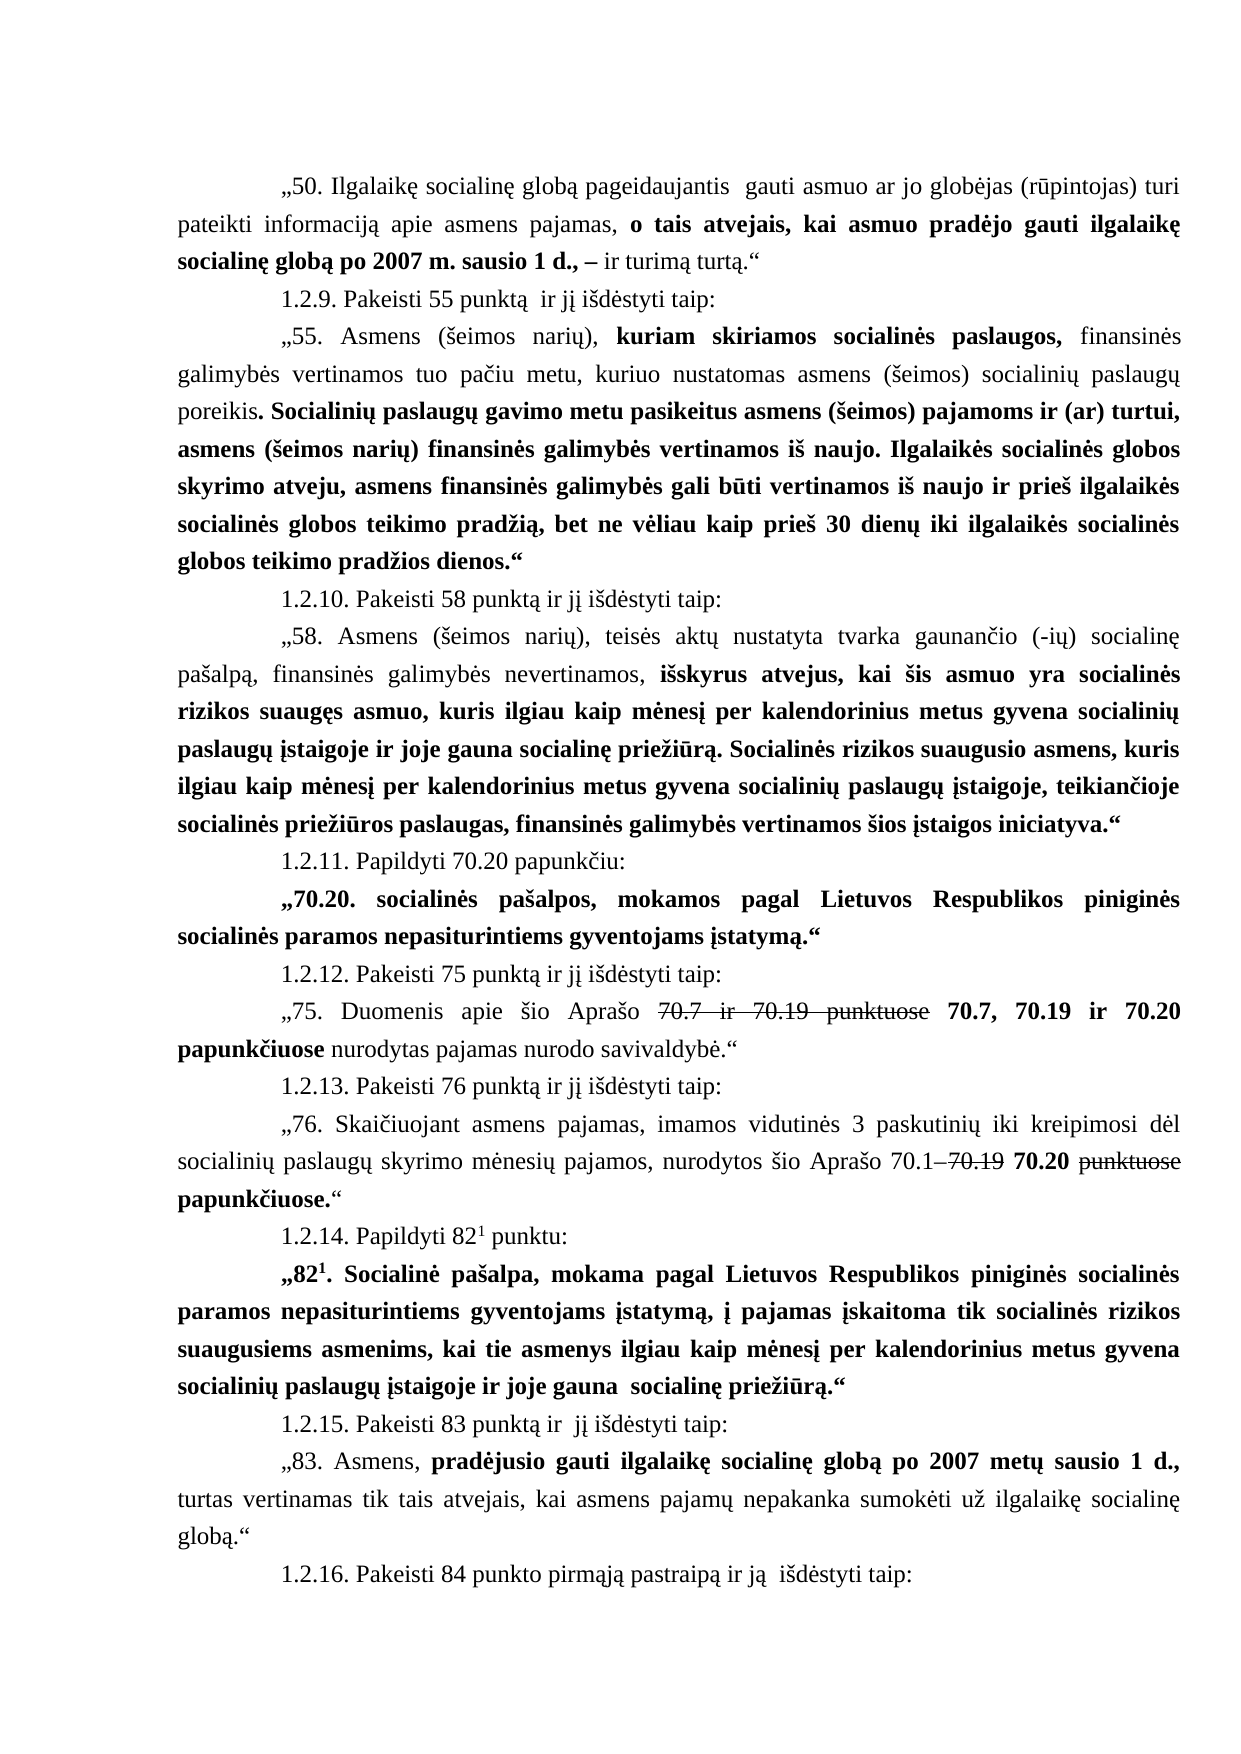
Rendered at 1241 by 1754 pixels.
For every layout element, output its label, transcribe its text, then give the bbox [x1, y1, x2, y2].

text 1.2.13. Pakeisti 76 punktą ir jį išdėstyti taip: [177, 1062, 1181, 1100]
text 1.2.12. Pakeisti 75 punktą ir jį išdėstyti taip: [177, 950, 1181, 987]
text „55. Asmens (šeimos narių), kuriam skiriamos socialinės paslaugos, finansinės galimybės vertinamos tuo pačiu metu, kuriuo nustatomas asmens (šeimos) socialinių paslaugų poreikis. Socialinių paslaugų gavimo metu pasikeitus asmens (šeimos) pajamoms ir (ar) turtui, asmens (šeimos narių) finansinės galimybės vertinamos iš naujo. Ilgalaikės socialinės globos skyrimo atveju, asmens finansinės galimybės gali būti vertinamos iš naujo ir prieš ilgalaikės socialinės globos teikimo pradžią, bet ne vėliau kaip prieš 30 dienų iki ilgalaikės socialinės globos teikimo pradžios dienos.“ [177, 312, 1181, 575]
text 1.2.9. Pakeisti 55 punktą ir jį išdėstyti taip: [177, 275, 1181, 312]
text „70.20. socialinės pašalpos, mokamos pagal Lietuvos Respublikos piniginės socialinės paramos nepasiturintiems gyventojams įstatymą.“ [177, 875, 1181, 950]
text „76. Skaičiuojant asmens pajamas, imamos vidutinės 3 paskutinių iki kreipimosi dėl socialinių paslaugų skyrimo mėnesių pajamos, nurodytos šio Aprašo 70.1–70.19 70.20 punktuose papunkčiuose.“ [177, 1100, 1181, 1212]
text „50. Ilgalaikę socialinę globą pageidaujantis gauti asmuo ar jo globėjas (rūpintojas) turi pateikti informaciją apie asmens pajamas, o tais atvejais, kai asmuo pradėjo gauti ilgalaikę socialinę globą po 2007 m. sausio 1 d., – ir turimą turtą.“ [177, 162, 1181, 275]
text 1.2.11. Papildyti 70.20 papunkčiu: [177, 837, 1181, 875]
text 1.2.14. Papildyti 821 punktu: [177, 1212, 1181, 1250]
text 1.2.10. Pakeisti 58 punktą ir jį išdėstyti taip: [177, 575, 1181, 612]
text „83. Asmens, pradėjusio gauti ilgalaikę socialinę globą po 2007 metų sausio 1 d., turtas vertinamas tik tais atvejais, kai asmens pajamų nepakanka sumokėti už ilgalaikę socialinę globą.“ [177, 1437, 1181, 1550]
text „75. Duomenis apie šio Aprašo 70.7 ir 70.19 punktuose 70.7, 70.19 ir 70.20 papunkčiuose nurodytas pajamas nurodo savivaldybė.“ [177, 987, 1181, 1062]
text 1.2.16. Pakeisti 84 punkto pirmąją pastraipą ir ją išdėstyti taip: [177, 1550, 1181, 1587]
text „821. Socialinė pašalpa, mokama pagal Lietuvos Respublikos piniginės socialinės paramos nepasiturintiems gyventojams įstatymą, į pajamas įskaitoma tik socialinės rizikos suaugusiems asmenims, kai tie asmenys ilgiau kaip mėnesį per kalendorinius metus gyvena socialinių paslaugų įstaigoje ir joje gauna socialinę priežiūrą.“ [177, 1250, 1181, 1400]
text „58. Asmens (šeimos narių), teisės aktų nustatyta tvarka gaunančio (-ių) socialinę pašalpą, finansinės galimybės nevertinamos, išskyrus atvejus, kai šis asmuo yra socialinės rizikos suaugęs asmuo, kuris ilgiau kaip mėnesį per kalendorinius metus gyvena socialinių paslaugų įstaigoje ir joje gauna socialinę priežiūrą. Socialinės rizikos suaugusio asmens, kuris ilgiau kaip mėnesį per kalendorinius metus gyvena socialinių paslaugų įstaigoje, teikiančioje socialinės priežiūros paslaugas, finansinės galimybės vertinamos šios įstaigos iniciatyva.“ [177, 612, 1181, 837]
text 1.2.15. Pakeisti 83 punktą ir jį išdėstyti taip: [177, 1400, 1181, 1437]
